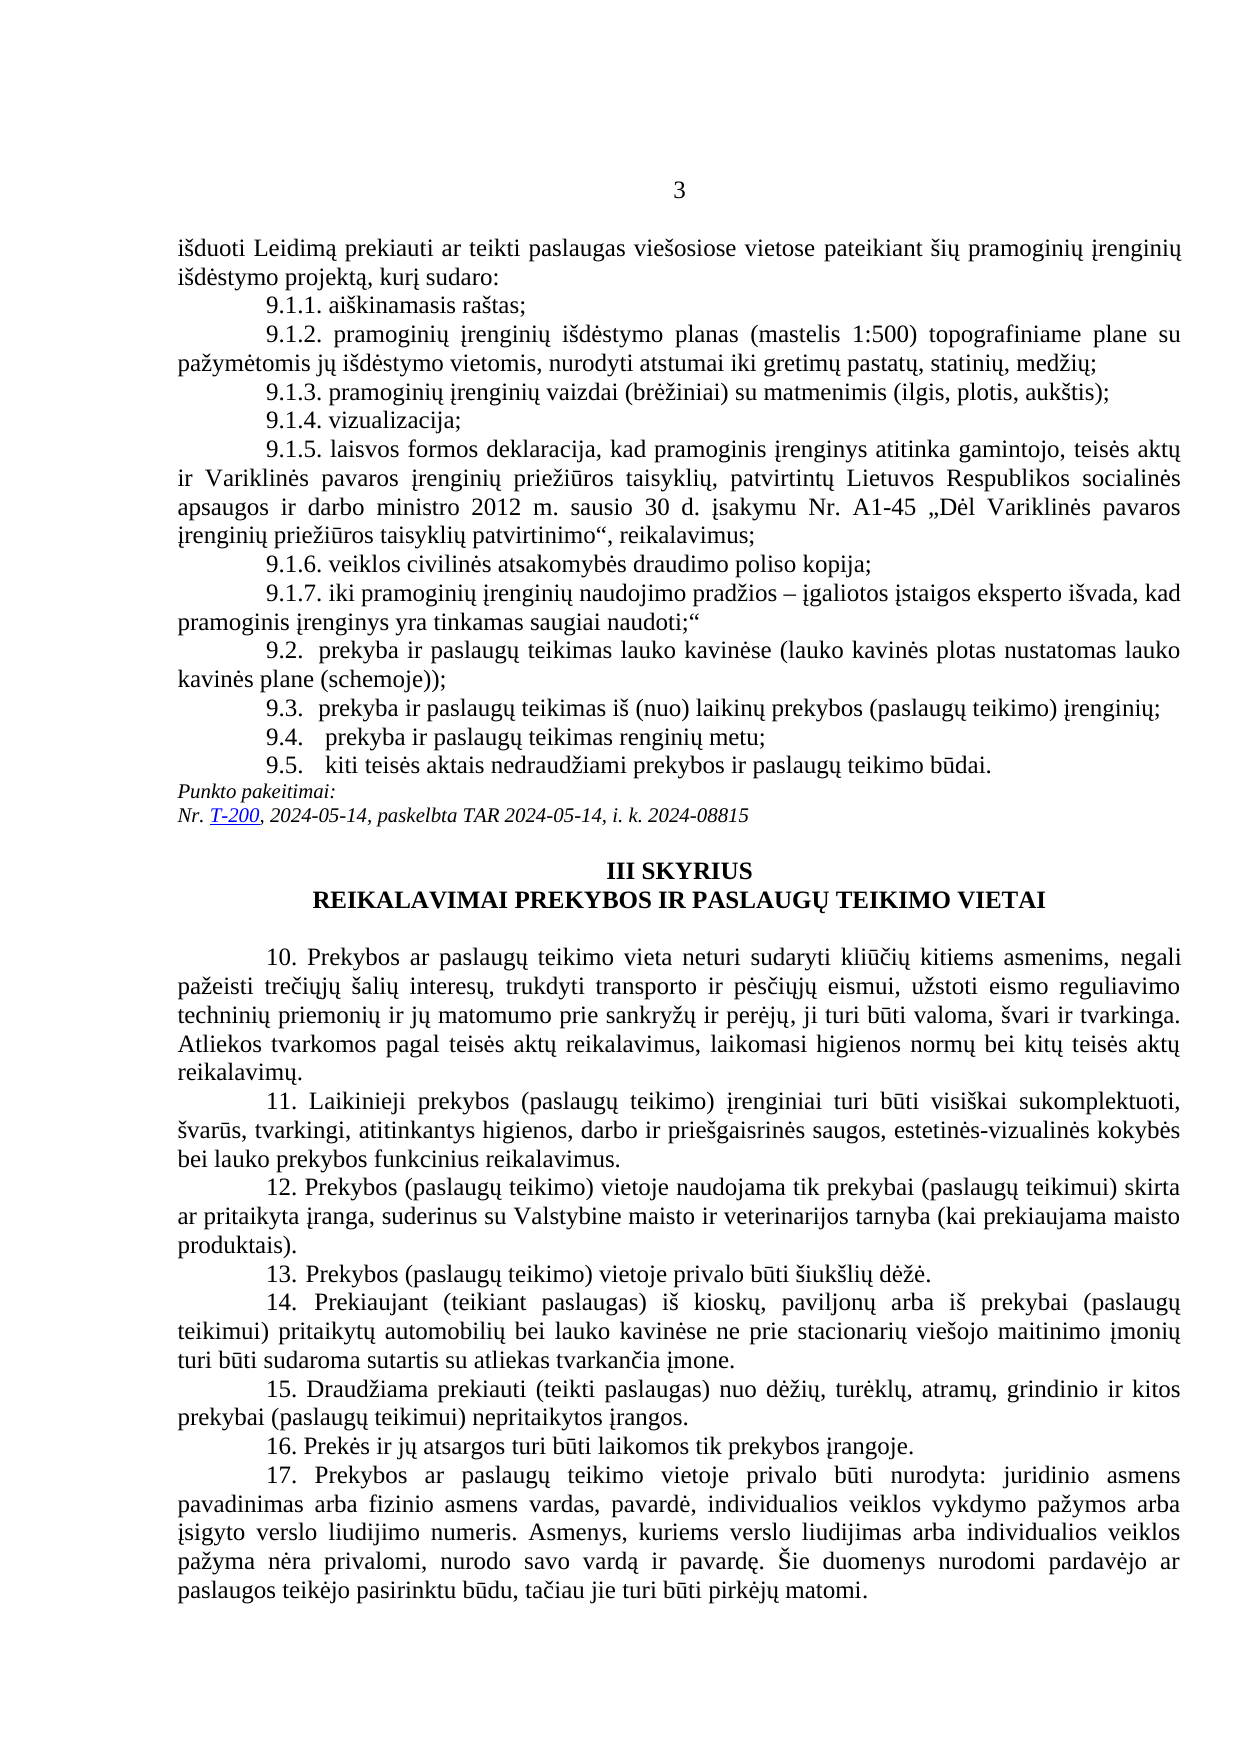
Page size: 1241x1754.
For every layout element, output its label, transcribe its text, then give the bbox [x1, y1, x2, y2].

text 9.1.7. iki pramoginių įrenginių naudojimo pradžios – įgaliotos įstaigos eksperto išvada, kad pramoginis įrenginys yra tinkamas saugiai naudoti;“ [177, 578, 1181, 636]
text Nr. T-200, 2024-05-14, paskelbta TAR 2024-05-14, i. k. 2024-08815 [177, 803, 1181, 827]
text 9.2. prekyba ir paslaugų teikimas lauko kavinėse (lauko kavinės plotas nustatomas lauko kavinės plane (schemoje)); [177, 636, 1181, 693]
text išduoti Leidimą prekiauti ar teikti paslaugas viešosiose vietose pateikiant šių pramoginių įrenginių išdėstymo projektą, kurį sudaro: [177, 233, 1181, 291]
text 9.1.1. aiškinamasis raštas; [177, 291, 1181, 319]
text 10. Prekybos ar paslaugų teikimo vieta neturi sudaryti kliūčių kitiems asmenims, negali pažeisti trečiųjų šalių interesų, trukdyti transporto ir pėsčiųjų eismui, užstoti eismo reguliavimo techninių priemonių ir jų matomumo prie sankryžų ir perėjų, ji turi būti valoma, švari ir tvarkinga. Atliekos tvarkomos pagal teisės aktų reikalavimus, laikomasi higienos normų bei kitų teisės aktų reikalavimų. [177, 942, 1181, 1086]
text 11. Laikinieji prekybos (paslaugų teikimo) įrenginiai turi būti visiškai sukomplektuoti, švarūs, tvarkingi, atitinkantys higienos, darbo ir priešgaisrinės saugos, estetinės-vizualinės kokybės bei lauko prekybos funkcinius reikalavimus. [177, 1086, 1181, 1172]
text REIKALAVIMAI PREKYBOS IR PASLAUGŲ TEIKIMO VIETAI [177, 885, 1181, 914]
text 15. Draudžiama prekiauti (teikti paslaugas) nuo dėžių, turėklų, atramų, grindinio ir kitos prekybai (paslaugų teikimui) nepritaikytos įrangos. [177, 1374, 1181, 1431]
text 9.1.2. pramoginių įrenginių išdėstymo planas (mastelis 1:500) topografiniame plane su pažymėtomis jų išdėstymo vietomis, nurodyti atstumai iki gretimų pastatų, statinių, medžių; [177, 319, 1181, 377]
text 9.5. kiti teisės aktais nedraudžiami prekybos ir paslaugų teikimo būdai. [177, 751, 1181, 779]
text 9.1.3. pramoginių įrenginių vaizdai (brėžiniai) su matmenimis (ilgis, plotis, aukštis); [177, 377, 1181, 406]
text 9.1.5. laisvos formos deklaracija, kad pramoginis įrenginys atitinka gamintojo, teisės aktų ir Variklinės pavaros įrenginių priežiūros taisyklių, patvirtintų Lietuvos Respublikos socialinės apsaugos ir darbo ministro 2012 m. sausio 30 d. įsakymu Nr. A1-45 „Dėl Variklinės pavaros įrenginių priežiūros taisyklių patvirtinimo“, reikalavimus; [177, 434, 1181, 549]
text 12. Prekybos (paslaugų teikimo) vietoje naudojama tik prekybai (paslaugų teikimui) skirta ar pritaikyta įranga, suderinus su Valstybine maisto ir veterinarijos tarnyba (kai prekiaujama maisto produktais). [177, 1172, 1181, 1259]
text 9.1.4. vizualizacija; [177, 406, 1181, 434]
text 16. Prekės ir jų atsargos turi būti laikomos tik prekybos įrangoje. [177, 1431, 1181, 1460]
text III SKYRIUS [177, 856, 1181, 885]
text 17. Prekybos ar paslaugų teikimo vietoje privalo būti nurodyta: juridinio asmens pavadinimas arba fizinio asmens vardas, pavardė, individualios veiklos vykdymo pažymos arba įsigyto verslo liudijimo numeris. Asmenys, kuriems verslo liudijimas arba individualios veiklos pažyma nėra privalomi, nurodo savo vardą ir pavardę. Šie duomenys nurodomi pardavėjo ar paslaugos teikėjo pasirinktu būdu, tačiau jie turi būti pirkėjų matomi. [177, 1460, 1181, 1604]
text Punkto pakeitimai: [177, 779, 1181, 803]
text 13. Prekybos (paslaugų teikimo) vietoje privalo būti šiukšlių dėžė. [177, 1259, 1181, 1287]
text 9.3. prekyba ir paslaugų teikimas iš (nuo) laikinų prekybos (paslaugų teikimo) įrenginių; [177, 693, 1181, 722]
text 9.1.6. veiklos civilinės atsakomybės draudimo poliso kopija; [177, 549, 1181, 578]
text 14. Prekiaujant (teikiant paslaugas) iš kioskų, paviljonų arba iš prekybai (paslaugų teikimui) pritaikytų automobilių bei lauko kavinėse ne prie stacionarių viešojo maitinimo įmonių turi būti sudaroma sutartis su atliekas tvarkančia įmone. [177, 1287, 1181, 1374]
text 9.4. prekyba ir paslaugų teikimas renginių metu; [177, 722, 1181, 751]
